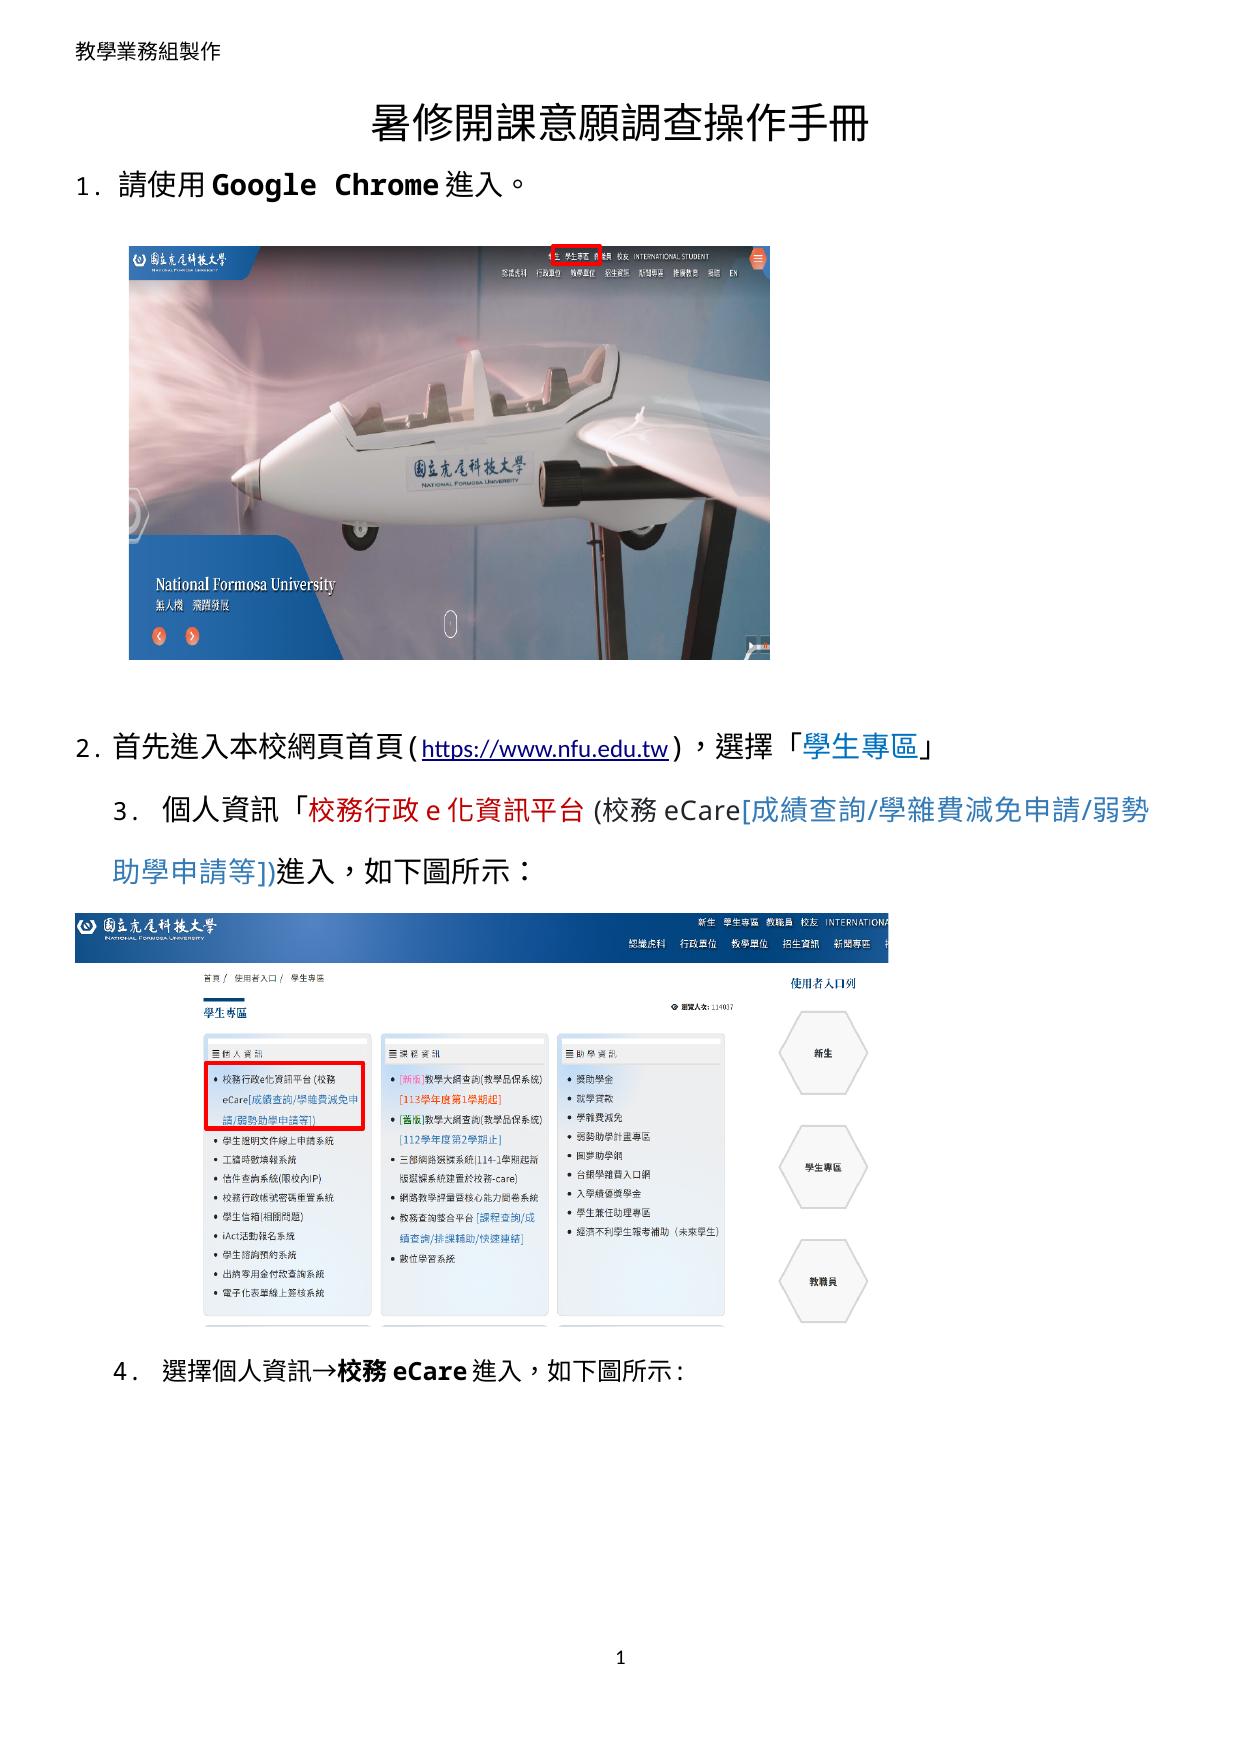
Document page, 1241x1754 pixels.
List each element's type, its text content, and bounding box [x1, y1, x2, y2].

list 請使用Google Chrome進入。 [75, 141, 1165, 203]
list 首先進入本校網頁首頁(https://www.nfu.edu.tw)，選擇「學生專區」 [75, 203, 1165, 766]
text 暑修開課意願調查操作手冊 [75, 78, 1165, 141]
list 個人資訊「校務行政e化資訊平台 (校務eCare[成績查詢/學雜費減免申請/弱勢助學申請等])進入，如下圖所示： [112, 766, 1165, 891]
list 選擇個人資訊→校務eCare進入，如下圖所示: [112, 1328, 1165, 1391]
